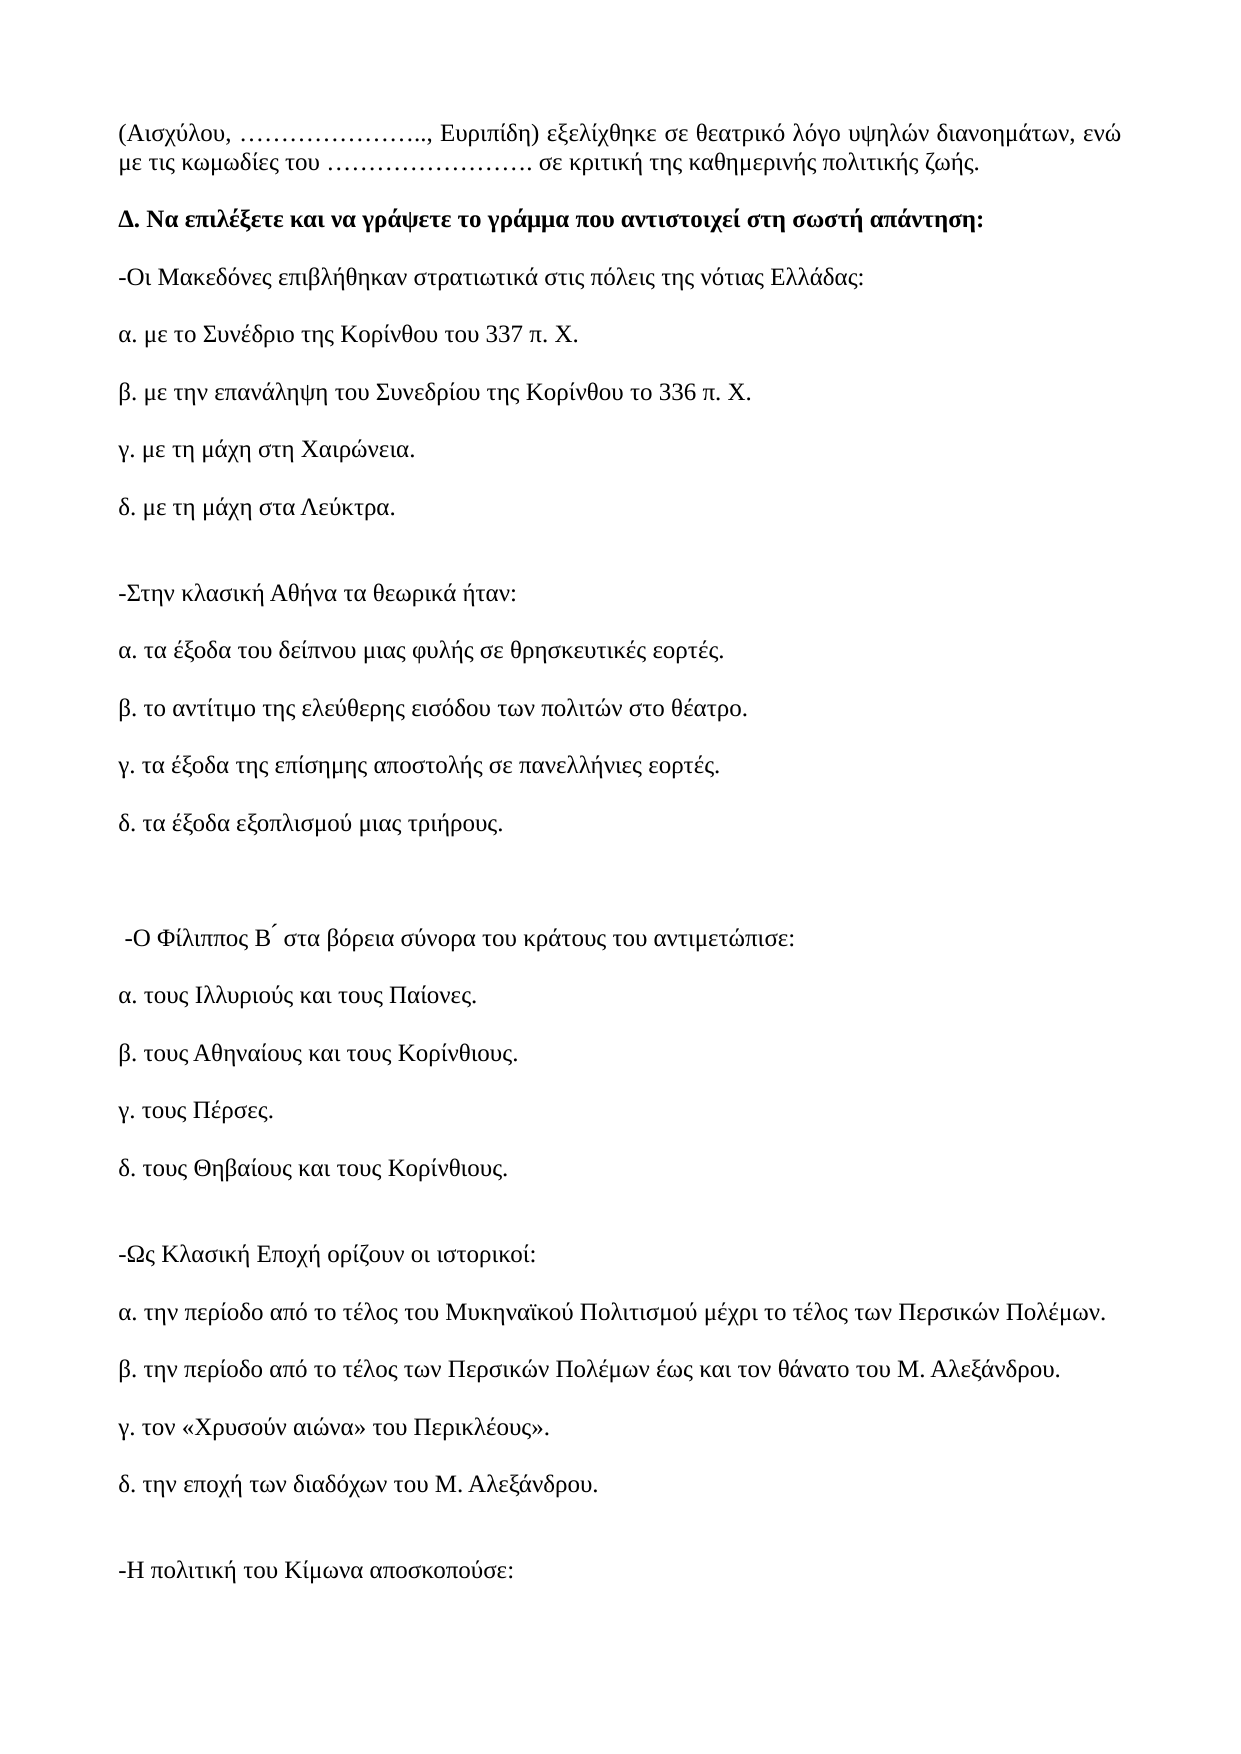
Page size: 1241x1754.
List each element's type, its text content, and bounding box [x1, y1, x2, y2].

text δ. τα έξοδα εξοπλισμού μιας τριήρους. [118, 808, 1122, 837]
text γ. με τη μάχη στη Χαιρώνεια. [118, 434, 1122, 463]
text -Ο Φίλιππος Β ́ στα βόρεια σύνορα του κράτους του αντιμετώπισε: [118, 923, 1122, 952]
text -Στην κλασική Αθήνα τα θεωρικά ήταν: [118, 578, 1122, 607]
text (Αισχύλου, ………………….., Ευριπίδη) εξελίχθηκε σε θεατρικό λόγο υψηλών διανοημάτων, ενώ με τις κωμωδίες του ……………………. σε κριτική της καθημερινής πολιτικής ζωής. [118, 118, 1122, 176]
text β. με την επανάληψη του Συνεδρίου της Κορίνθου το 336 π. Χ. [118, 377, 1122, 406]
text δ. την εποχή των διαδόχων του Μ. Αλεξάνδρου. [118, 1469, 1122, 1498]
text -Η πολιτική του Κίμωνα αποσκοπούσε: [118, 1556, 1122, 1584]
text -Ως Κλασική Εποχή ορίζουν οι ιστορικοί: [118, 1239, 1122, 1268]
text α. την περίοδο από το τέλος του Μυκηναϊκού Πολιτισμού μέχρι το τέλος των Περσικών Πολέμων. [118, 1297, 1122, 1326]
text δ. τους Θηβαίους και τους Κορίνθιους. [118, 1153, 1122, 1182]
text α. τα έξοδα του δείπνου μιας φυλής σε θρησκευτικές εορτές. [118, 636, 1122, 664]
text α. με το Συνέδριο της Κορίνθου του 337 π. Χ. [118, 319, 1122, 348]
text β. το αντίτιμο της ελεύθερης εισόδου των πολιτών στο θέατρο. [118, 693, 1122, 722]
text -Οι Μακεδόνες επιβλήθηκαν στρατιωτικά στις πόλεις της νότιας Ελλάδας: [118, 262, 1122, 291]
text β. την περίοδο από το τέλος των Περσικών Πολέμων έως και τον θάνατο του Μ. Αλεξάνδρου. [118, 1354, 1122, 1383]
text γ. τα έξοδα της επίσημης αποστολής σε πανελλήνιες εορτές. [118, 751, 1122, 779]
text α. τους Ιλλυριούς και τους Παίονες. [118, 981, 1122, 1009]
text δ. με τη μάχη στα Λεύκτρα. [118, 492, 1122, 521]
text Δ. Να επιλέξετε και να γράψετε το γράμμα που αντιστοιχεί στη σωστή απάντηση: [118, 204, 1122, 233]
text β. τους Αθηναίους και τους Κορίνθιους. [118, 1038, 1122, 1067]
text γ. τους Πέρσες. [118, 1096, 1122, 1124]
text γ. τον «Χρυσούν αιώνα» του Περικλέους». [118, 1412, 1122, 1441]
